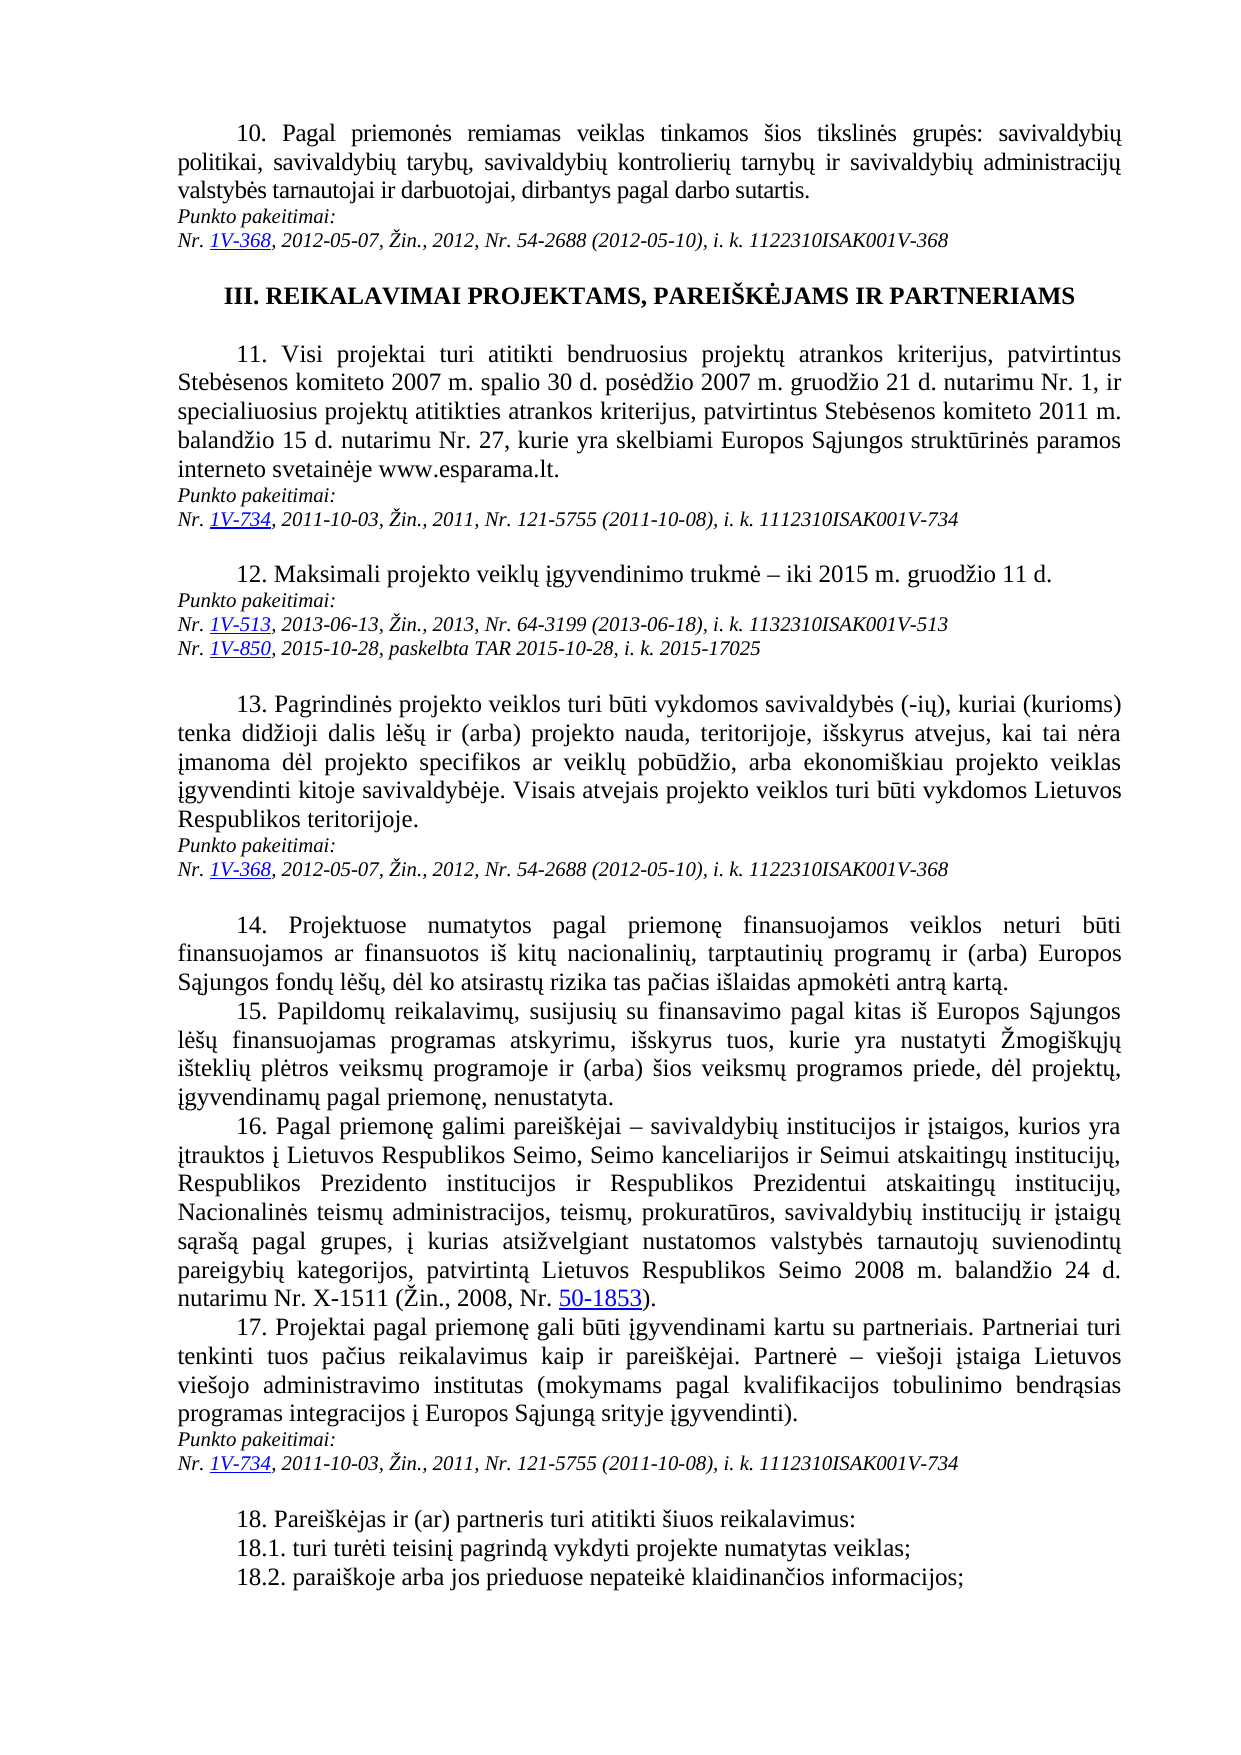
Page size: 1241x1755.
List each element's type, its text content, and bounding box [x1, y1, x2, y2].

text 17. Projektai pagal priemonę gali būti įgyvendinami kartu su partneriais. Partneriai turi tenkinti tuos pačius reikalavimus kaip ir pareiškėjai. Partnerė – viešoji įstaiga Lietuvos viešojo administravimo institutas (mokymams pagal kvalifikacijos tobulinimo bendrąsias programas integracijos į Europos Sąjungą srityje įgyvendinti). [177, 1312, 1122, 1427]
text Nr. 1V-734, 2011-10-03, Žin., 2011, Nr. 121-5755 (2011-10-08), i. k. 1112310ISAK001V-734 [177, 507, 1122, 531]
text III. REIKALAVIMAI PROJEKTAMS, PAREIŠKĖJAMS IR PARTNERIAMS [177, 281, 1122, 310]
text Punkto pakeitimai: [177, 833, 1122, 857]
text 10. Pagal priemonės remiamas veiklas tinkamos šios tikslinės grupės: savivaldybių politikai, savivaldybių tarybų, savivaldybių kontrolierių tarnybų ir savivaldybių administracijų valstybės tarnautojai ir darbuotojai, dirbantys pagal darbo sutartis. [177, 118, 1122, 204]
text 18.1. turi turėti teisinį pagrindą vykdyti projekte numatytas veiklas; [177, 1533, 1122, 1562]
text Nr. 1V-734, 2011-10-03, Žin., 2011, Nr. 121-5755 (2011-10-08), i. k. 1112310ISAK001V-734 [177, 1451, 1122, 1475]
text 14. Projektuose numatytos pagal priemonę finansuojamos veiklos neturi būti finansuojamos ar finansuotos iš kitų nacionalinių, tarptautinių programų ir (arba) Europos Sąjungos fondų lėšų, dėl ko atsirastų rizika tas pačias išlaidas apmokėti antrą kartą. [177, 910, 1122, 996]
text 18. Pareiškėjas ir (ar) partneris turi atitikti šiuos reikalavimus: [177, 1504, 1122, 1533]
text 12. Maksimali projekto veiklų įgyvendinimo trukmė – iki 2015 m. gruodžio 11 d. [177, 559, 1122, 588]
text Punkto pakeitimai: [177, 588, 1122, 612]
text Nr. 1V-513, 2013-06-13, Žin., 2013, Nr. 64-3199 (2013-06-18), i. k. 1132310ISAK001V-513 [177, 612, 1122, 636]
text Punkto pakeitimai: [177, 204, 1122, 228]
text 18.2. paraiškoje arba jos prieduose nepateikė klaidinančios informacijos; [177, 1562, 1122, 1590]
text 15. Papildomų reikalavimų, susijusių su finansavimo pagal kitas iš Europos Sąjungos lėšų finansuojamas programas atskyrimu, išskyrus tuos, kurie yra nustatyti Žmogiškųjų išteklių plėtros veiksmų programoje ir (arba) šios veiksmų programos priede, dėl projektų, įgyvendinamų pagal priemonę, nenustatyta. [177, 996, 1122, 1111]
text Nr. 1V-368, 2012-05-07, Žin., 2012, Nr. 54-2688 (2012-05-10), i. k. 1122310ISAK001V-368 [177, 857, 1122, 881]
text 13. Pagrindinės projekto veiklos turi būti vykdomos savivaldybės (-ių), kuriai (kurioms) tenka didžioji dalis lėšų ir (arba) projekto nauda, teritorijoje, išskyrus atvejus, kai tai nėra įmanoma dėl projekto specifikos ar veiklų pobūdžio, arba ekonomiškiau projekto veiklas įgyvendinti kitoje savivaldybėje. Visais atvejais projekto veiklos turi būti vykdomos Lietuvos Respublikos teritorijoje. [177, 689, 1122, 833]
text 16. Pagal priemonę galimi pareiškėjai – savivaldybių institucijos ir įstaigos, kurios yra įtrauktos į Lietuvos Respublikos Seimo, Seimo kanceliarijos ir Seimui atskaitingų institucijų, Respublikos Prezidento institucijos ir Respublikos Prezidentui atskaitingų institucijų, Nacionalinės teismų administracijos, teismų, prokuratūros, savivaldybių institucijų ir įstaigų sąrašą pagal grupes, į kurias atsižvelgiant nustatomos valstybės tarnautojų suvienodintų pareigybių kategorijos, patvirtintą Lietuvos Respublikos Seimo 2008 m. balandžio 24 d. nutarimu Nr. X-1511 (Žin., 2008, Nr. 50-1853). [177, 1111, 1122, 1312]
text Nr. 1V-368, 2012-05-07, Žin., 2012, Nr. 54-2688 (2012-05-10), i. k. 1122310ISAK001V-368 [177, 228, 1122, 252]
text Nr. 1V-850, 2015-10-28, paskelbta TAR 2015-10-28, i. k. 2015-17025 [177, 636, 1122, 660]
text 11. Visi projektai turi atitikti bendruosius projektų atrankos kriterijus, patvirtintus Stebėsenos komiteto 2007 m. spalio 30 d. posėdžio 2007 m. gruodžio 21 d. nutarimu Nr. 1, ir specialiuosius projektų atitikties atrankos kriterijus, patvirtintus Stebėsenos komiteto 2011 m. balandžio 15 d. nutarimu Nr. 27, kurie yra skelbiami Europos Sąjungos struktūrinės paramos interneto svetainėje www.esparama.lt. [177, 339, 1122, 482]
text Punkto pakeitimai: [177, 1427, 1122, 1451]
text Punkto pakeitimai: [177, 482, 1122, 507]
